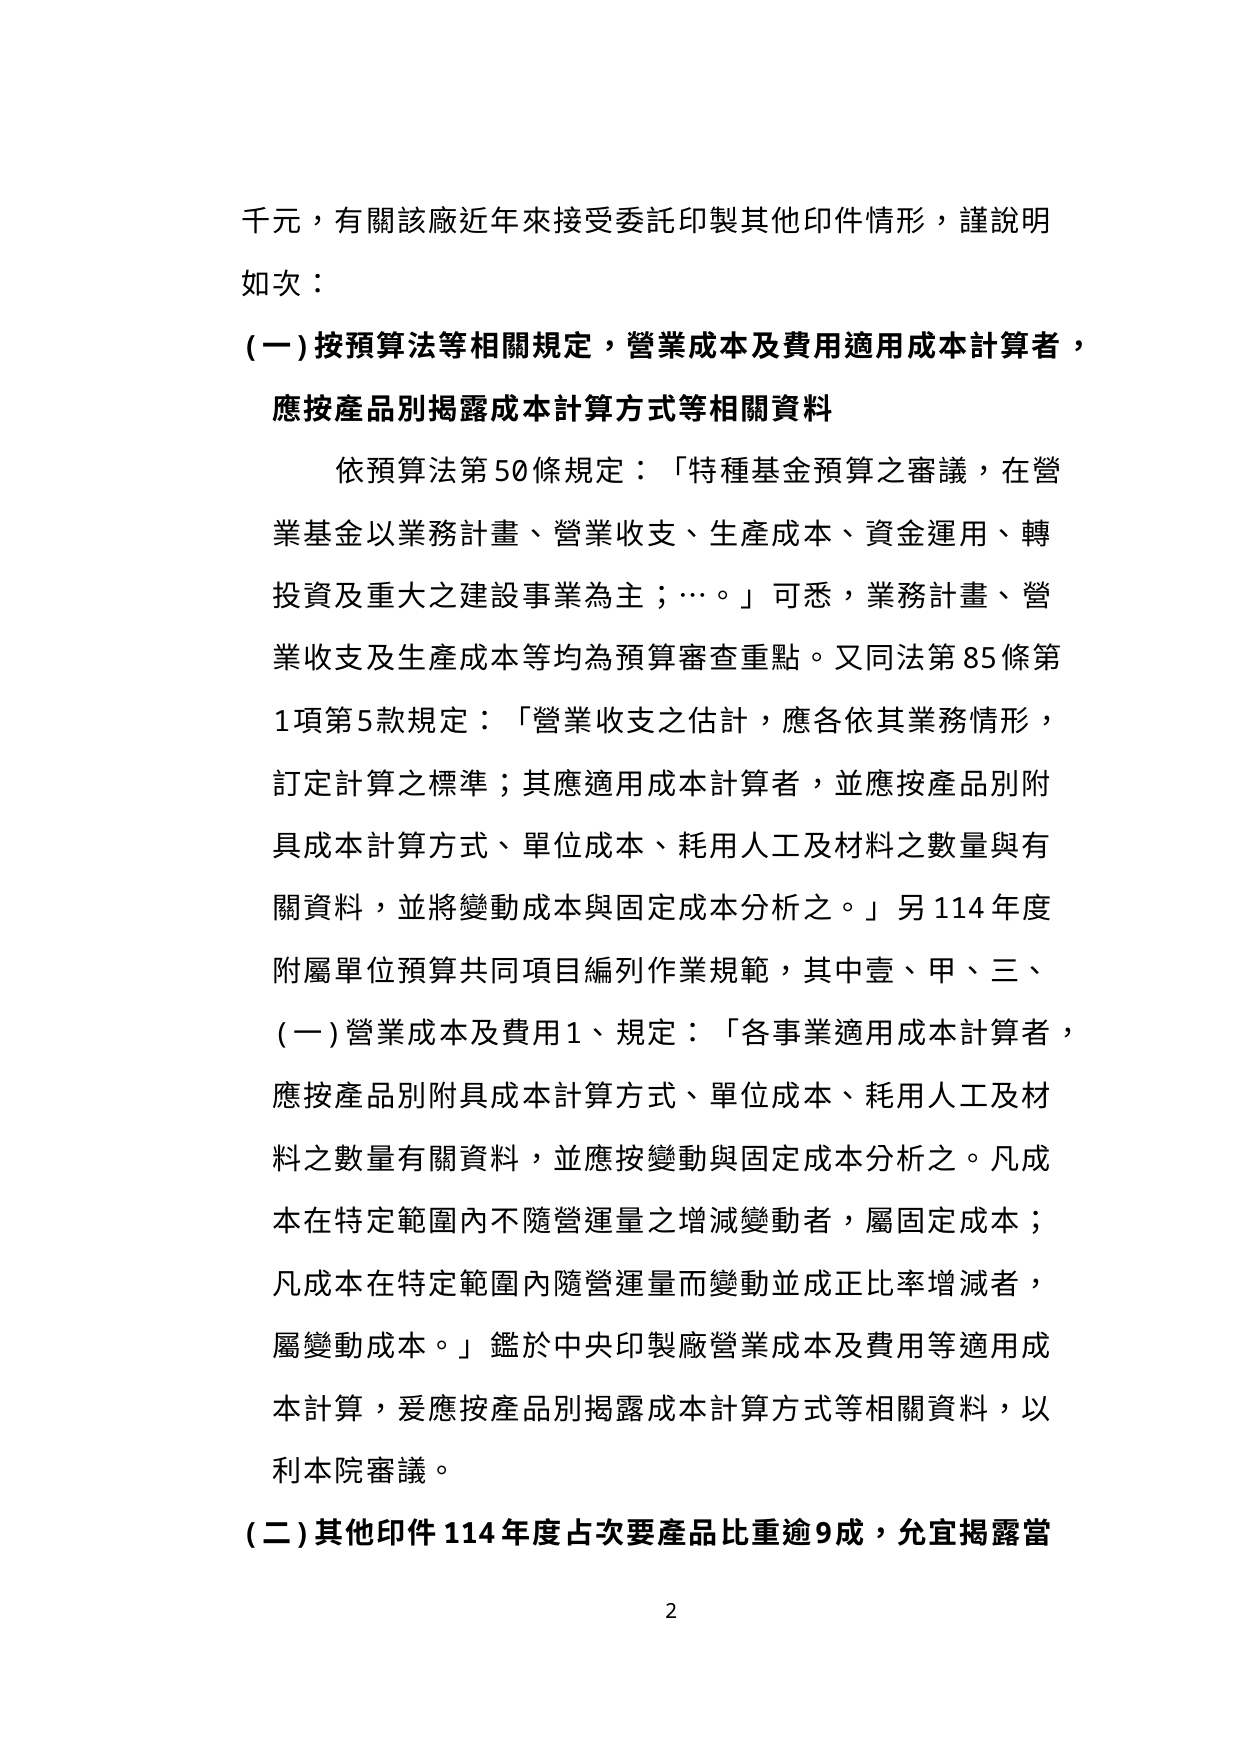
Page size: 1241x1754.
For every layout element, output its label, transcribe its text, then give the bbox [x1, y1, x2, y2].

text 依預算法第50條規定：「特種基金預算之審議，在營業基金以業務計畫、營業收支、生產成本、資金運用、轉投資及重大之建設事業為主；…。」可悉，業務計畫、營業收支及生產成本等均為預算審查重點。又同法第85條第1項第5款規定：「營業收支之估計，應各依其業務情形，訂定計算之標準；其應適用成本計算者，並應按產品別附具成本計算方式、單位成本、耗用人工及材料之數量與有關資料，並將變動成本與固定成本分析之。」另114年度附屬單位預算共同項目編列作業規範，其中壹、甲、三、(一)營業成本及費用1、規定：「各事業適用成本計算者，應按產品別附具成本計算方式、單位成本、耗用人工及材料之數量有關資料，並應按變動與固定成本分析之。凡成本在特定範圍內不隨營運量之增減變動者，屬固定成本；凡成本在特定範圍內隨營運量而變動並成正比率增減者，屬變動成本。」鑑於中央印製廠營業成本及費用等適用成本計算，爰應按產品別揭露成本計算方式等相關資料，以利本院審議。 [266, 427, 1063, 1490]
text 千元，有關該廠近年來接受委託印製其他印件情形，謹說明如次： [236, 177, 1063, 302]
text (二)其他印件114年度占次要產品比重逾9成，允宜揭露當 [236, 1490, 1063, 1552]
text (一)按預算法等相關規定，營業成本及費用適用成本計算者，應按產品別揭露成本計算方式等相關資料 [236, 302, 1063, 427]
